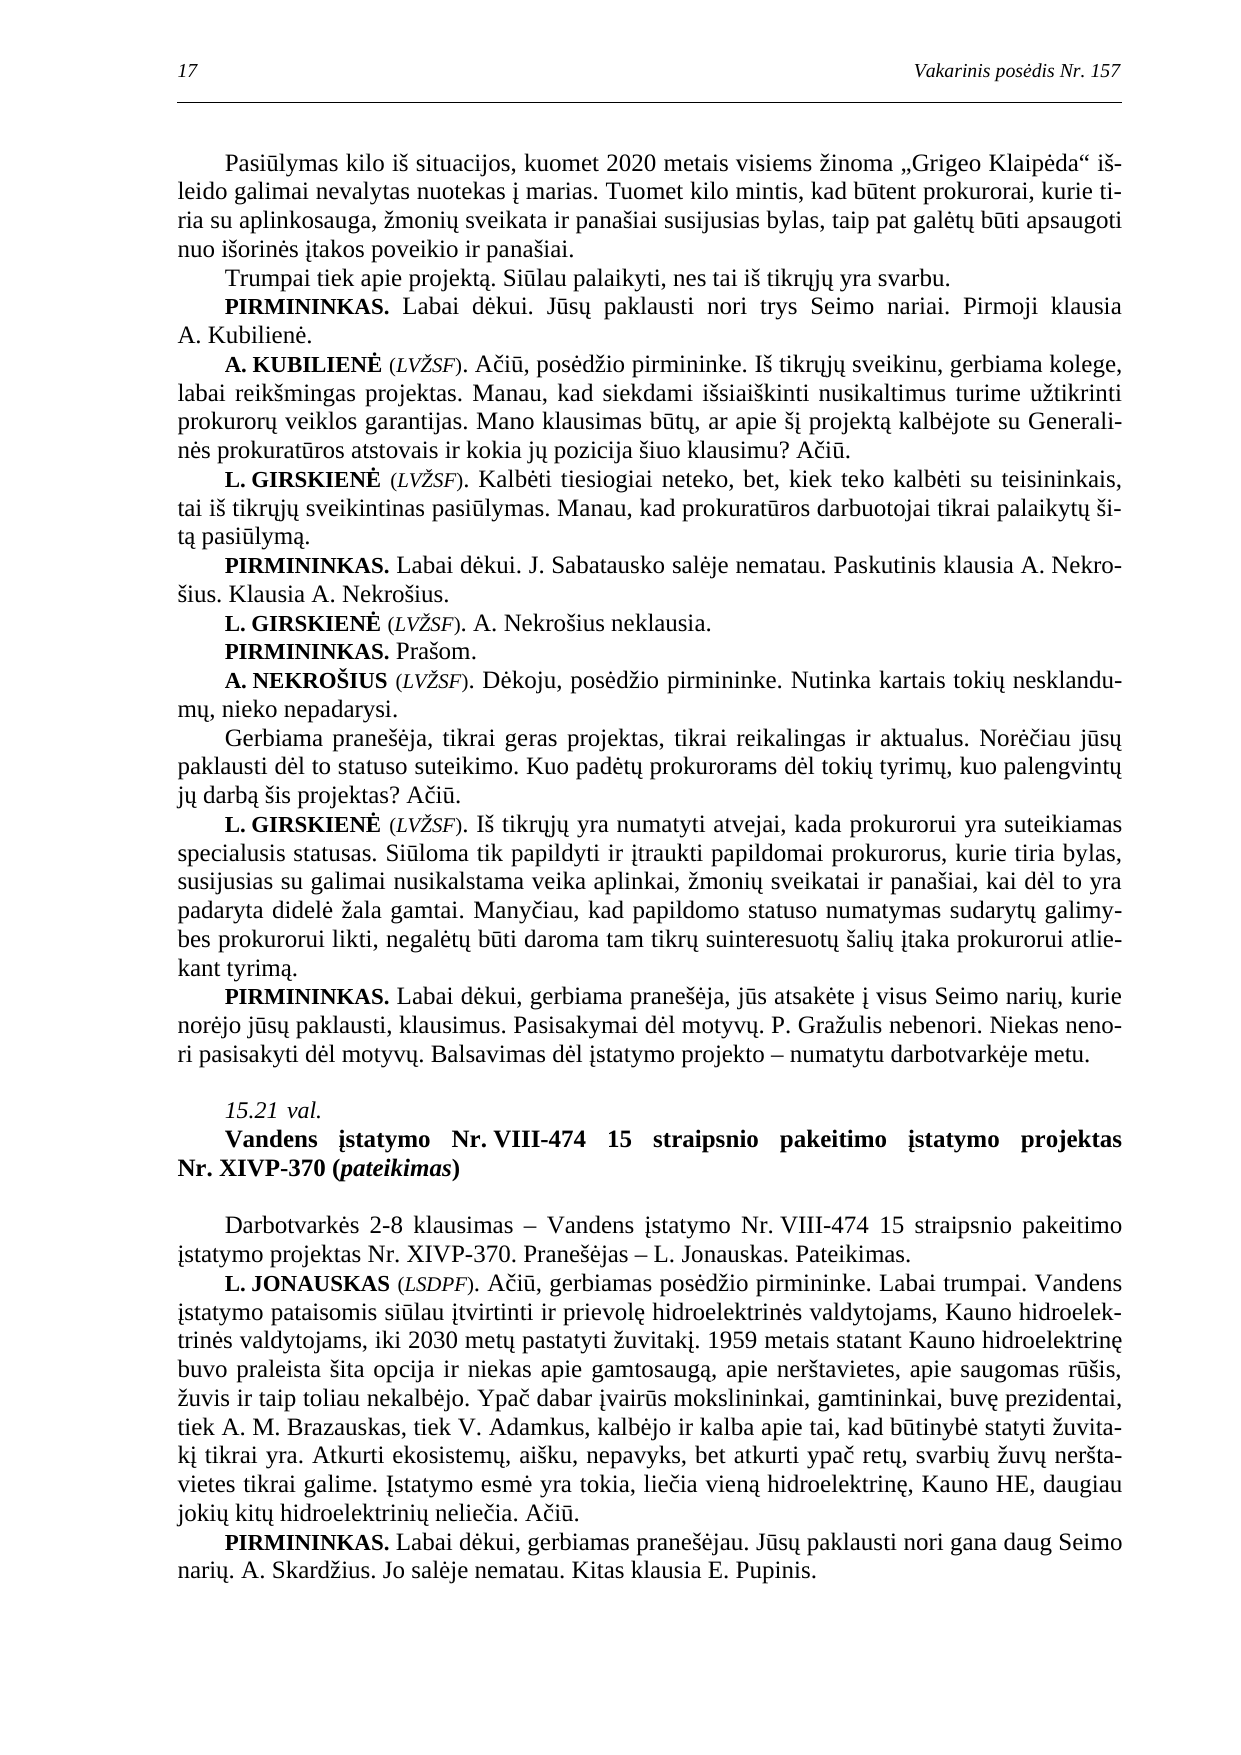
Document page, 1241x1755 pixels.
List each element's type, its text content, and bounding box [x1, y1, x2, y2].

text 15.21 val. [224, 1096, 1122, 1124]
text L. GIRSKIENĖ (LVŽSF). Iš tik­rų­jų yra nu­ma­ty­ti at­ve­jai, ka­da pro­ku­ro­rui yra su­tei­kia­mas spe­cia­lu­sis sta­tu­sas. Siū­lo­ma tik pa­pil­dy­ti ir įtrauk­ti pa­pil­do­mai pro­ku­ro­rus, ku­rie ti­ria by­las, su­si­ju­sias su ga­li­mai nu­si­kals­ta­ma vei­ka ap­lin­kai, žmo­nių svei­ka­tai ir pa­na­šiai, kai dėl to yra pa­da­ry­ta di­de­lė ža­la gam­tai. Ma­ny­čiau, kad pa­pil­do­mo sta­tu­so nu­ma­ty­mas su­da­ry­tų ga­li­my­bes pro­ku­ro­rui lik­ti, ne­ga­lė­tų bū­ti da­ro­ma tam tik­rų su­in­te­re­suo­tų ša­lių įta­ka pro­ku­ro­rui at­lie­kant ty­ri­mą. [177, 809, 1122, 981]
text L. GIRSKIENĖ (LVŽSF). Kal­bė­ti tie­sio­giai ne­te­ko, bet, kiek te­ko kal­bė­ti su tei­si­nin­kais, tai iš tik­rų­jų svei­kin­ti­nas pa­siū­ly­mas. Ma­nau, kad pro­ku­ra­tū­ros dar­buo­to­jai tik­rai pa­lai­ky­tų ši­tą pa­siū­ly­mą. [177, 464, 1122, 550]
text PIRMININKAS. La­bai dė­kui, ger­bia­mas pra­ne­šė­jau. Jū­sų pa­klaus­ti no­ri gana daug Sei­mo na­rių. A. Skar­džius. Jo sa­lė­je ne­ma­tau. Ki­tas klau­sia E. Pu­pi­nis. [177, 1527, 1122, 1584]
text PIRMININKAS. La­bai dė­kui. Jū­sų pa­klaus­ti no­ri trys Sei­mo na­riai. Pir­mo­ji klau­sia A. Ku­bi­lie­nė. [177, 291, 1122, 349]
text Pa­siū­ly­mas ki­lo iš si­tu­a­ci­jos, kuo­met 2020 me­tais vi­siems ži­no­ma „Gri­geo Klai­pė­da“ iš­lei­do ga­li­mai ne­va­ly­tas nuo­te­kas į ma­rias. Tuo­met ki­lo min­tis, kad bū­tent pro­ku­ro­rai, ku­rie ti­ria su ap­lin­ko­sau­ga, žmo­nių svei­ka­ta ir pa­na­šiai su­si­ju­sias by­las, taip pat ga­lė­tų bū­ti ap­sau­go­ti nuo iš­ori­nės įta­kos po­vei­kio ir pa­na­šiai. [177, 148, 1122, 263]
text PIRMININKAS. La­bai dė­kui. J. Sa­ba­taus­ko sa­lė­je ne­ma­tau. Pas­ku­ti­nis klau­sia A. Ne­kro­šius. Klau­sia A. Ne­kro­šius. [177, 550, 1122, 608]
text PIRMININKAS. La­bai dė­kui, ger­bia­ma pra­ne­šė­ja, jūs at­sa­kė­te į vi­sus Sei­mo na­rių, ku­rie no­rė­jo jū­sų pa­klaus­ti, klau­si­mus. Pa­si­sa­ky­mai dėl mo­ty­vų. P. Gra­žu­lis ne­be­no­ri. Nie­kas ne­no­ri pa­si­sa­ky­ti dėl mo­ty­vų. Bal­sa­vi­mas dėl įsta­ty­mo pro­jek­to – nu­ma­ty­tu dar­bo­tvarkėje me­tu. [177, 981, 1122, 1068]
text Van­dens įsta­ty­mo Nr. VIII-474 15 straips­nio pa­kei­ti­mo įsta­ty­mo pro­jek­tas Nr. XIVP-370 (pa­tei­ki­mas) [177, 1124, 1122, 1182]
text Trum­pai tiek apie pro­jek­tą. Siū­lau pa­lai­ky­ti, nes tai iš tik­rų­jų yra svar­bu. [177, 263, 1122, 291]
text A. KUBILIENĖ (LVŽSF). Ačiū, po­sė­džio pir­mi­nin­ke. Iš tik­rų­jų svei­ki­nu, ger­bia­ma ko­le­ge, la­bai reikš­min­gas pro­jek­tas. Ma­nau, kad siek­da­mi iš­si­aiš­kin­ti nu­si­kal­ti­mus tu­ri­me už­tik­rin­ti pro­ku­ro­rų veik­los ga­ran­ti­jas. Ma­no klau­si­mas bū­tų, ar apie šį pro­jek­tą kal­bė­jo­te su Ge­ne­ra­li­nės pro­ku­ra­tū­ros at­sto­vais ir ko­kia jų po­zi­ci­ja šiuo klau­si­mu? Ačiū. [177, 349, 1122, 464]
text Dar­bo­tvarkės 2-8 klau­si­mas – Van­dens įsta­ty­mo Nr. VIII-474 15 straips­nio pa­kei­ti­mo įsta­ty­mo pro­jek­tas Nr. XIVP-370. Pra­ne­šė­jas – L. Jo­naus­kas. Pa­tei­ki­mas. [177, 1210, 1122, 1268]
text A. NEKROŠIUS (LVŽSF). Dė­ko­ju, po­sė­džio pir­mi­nin­ke. Nu­tin­ka kar­tais to­kių ne­sklan­du­mų, nie­ko ne­pa­da­ry­si. [177, 665, 1122, 723]
text L. JONAUSKAS (LSDPF). Ačiū, ger­bia­mas po­sė­džio pir­mi­nin­ke. La­bai trum­pai. Van­dens įsta­ty­mo pa­tai­so­mis siū­lau įtvir­tin­ti ir prie­vo­lę hid­ro­e­lek­tri­nės val­dy­to­jams, Kau­no hid­ro­e­lek­tri­nės val­dy­to­jams, iki 2030 me­tų pa­sta­ty­ti žu­vi­ta­kį. 1959 me­tais sta­tant Kau­no hid­ro­e­lek­tri­nę bu­vo pra­leis­ta ši­ta op­ci­ja ir nie­kas apie gam­to­sau­gą, apie nerš­ta­vie­tes, apie sau­go­mas rū­šis, žu­vis ir taip to­liau ne­kal­bė­jo. Ypač da­bar įvai­rūs moks­li­nin­kai, gam­ti­nin­kai, bu­vę pre­zi­den­tai, tiek A. M. Bra­zaus­kas, tiek V. Adam­kus, kal­bė­jo ir kal­ba apie tai, kad bū­ti­ny­bė sta­ty­ti žu­vi­ta­kį tik­rai yra. At­kur­ti eko­sis­te­mų, aiš­ku, ne­pa­vyks, bet at­kur­ti ypač re­tų, svar­bių žu­vų nerš­ta­vie­tes tik­rai ga­li­me. Įsta­ty­mo es­mė yra to­kia, lie­čia vie­ną hid­ro­e­lek­tri­nę, Kau­no HE, dau­giau jo­kių ki­tų hid­ro­e­lek­tri­nių ne­lie­čia. Ačiū. [177, 1268, 1122, 1527]
text PIRMININKAS. Pra­šom. [177, 636, 1122, 665]
text Ger­bia­ma pra­ne­šė­ja, tik­rai ge­ras pro­jek­tas, tik­rai rei­ka­lin­gas ir ak­tu­a­lus. No­rė­čiau jū­sų pa­klaus­ti dėl to sta­tu­so su­tei­ki­mo. Kuo pa­dė­tų pro­ku­ro­rams dėl to­kių ty­ri­mų, kuo pa­leng­vin­tų jų dar­bą šis pro­jek­tas? Ačiū. [177, 723, 1122, 809]
text L. GIRSKIENĖ (LVŽSF). A. Ne­kro­šius ne­klau­sia. [177, 608, 1122, 636]
